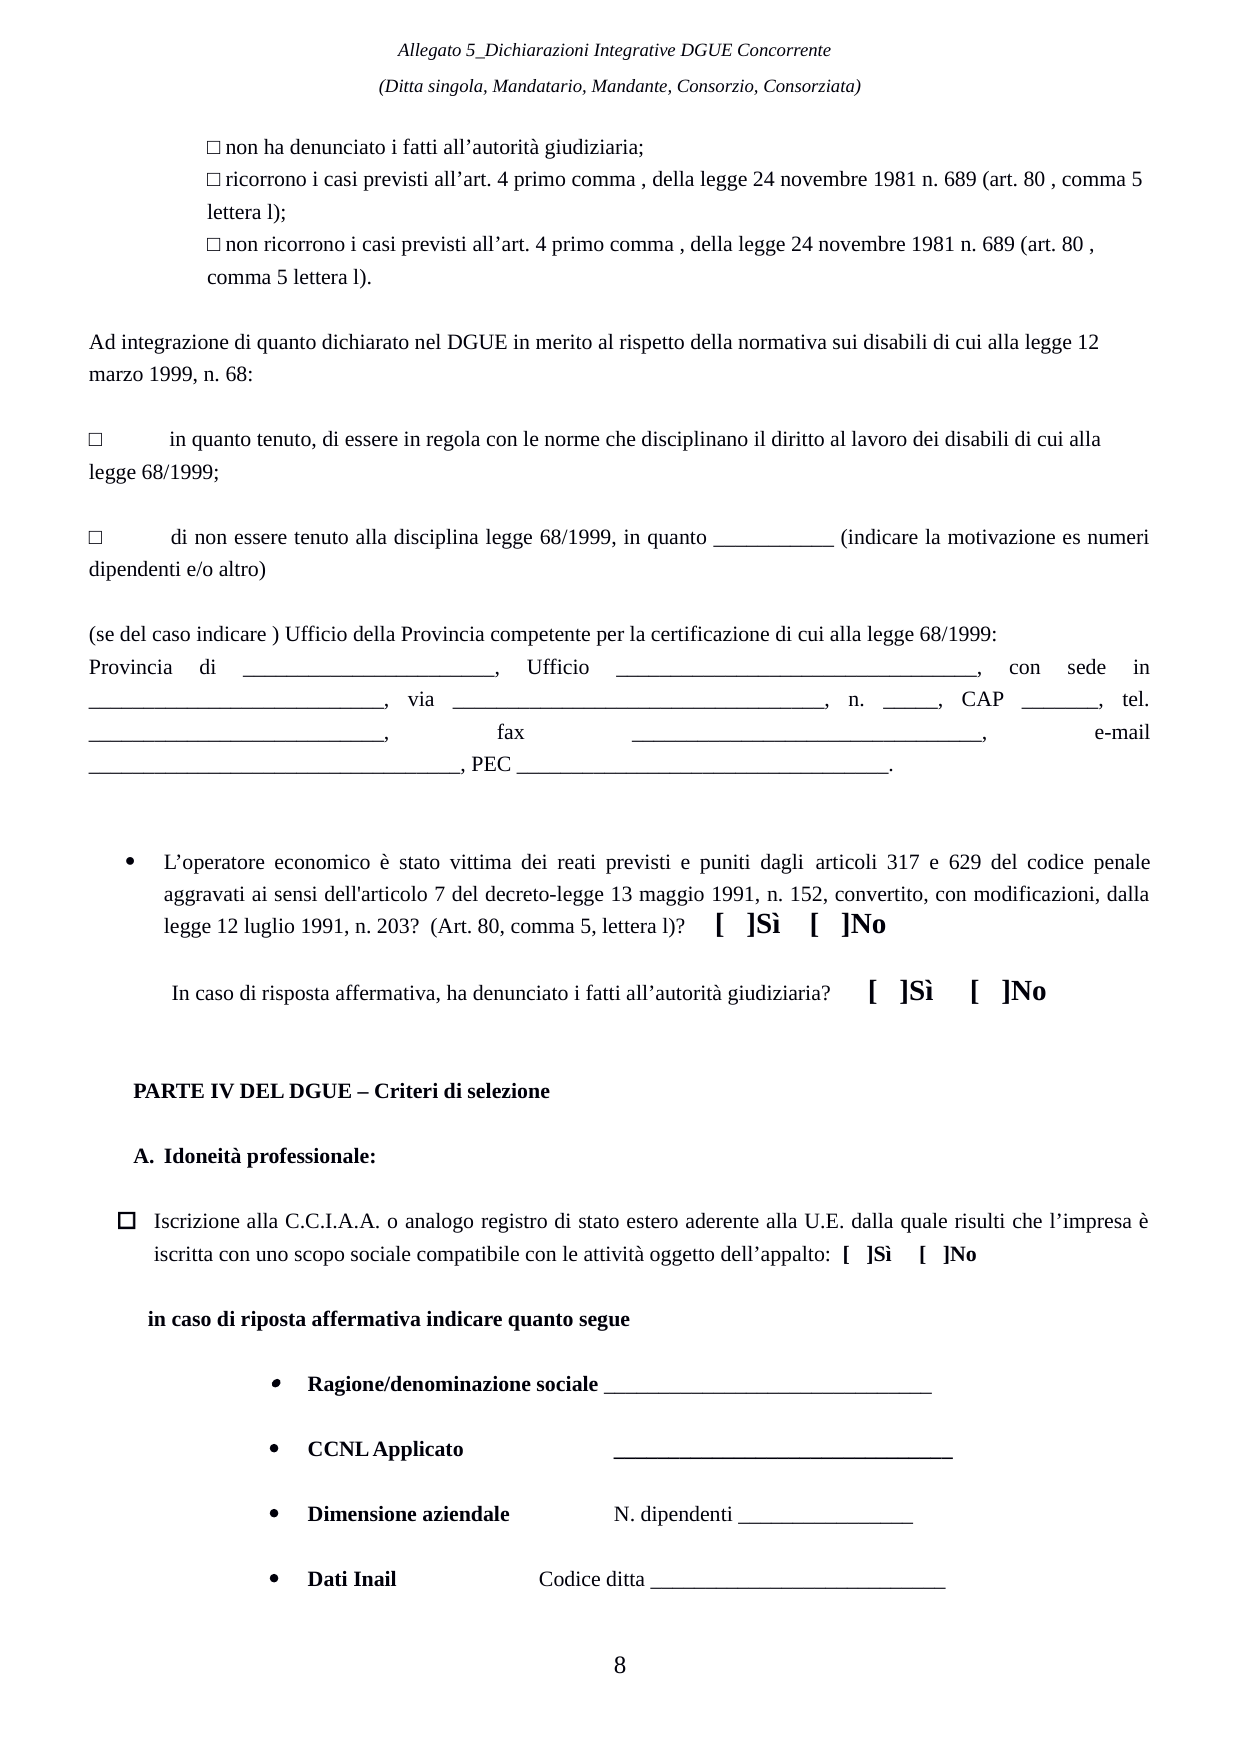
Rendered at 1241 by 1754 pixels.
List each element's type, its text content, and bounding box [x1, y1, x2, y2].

list □ non ha denunciato i fatti all’autorità giudiziaria; [207, 127, 1151, 159]
list Dati Inail Codice ditta ___________________________ [270, 1559, 1151, 1591]
list □ ricorrono i casi previsti all’art. 4 primo comma , della legge 24 novembre 1981 n. 689 (art. 80 , comma 5 lettera l); [207, 159, 1151, 224]
list Ragione/denominazione sociale ______________________________ [270, 1364, 1151, 1396]
list Ad integrazione di quanto dichiarato nel DGUE in merito al rispetto della normativa sui disabili di cui alla legge 12 marzo 1999, n. 68: [89, 322, 1151, 387]
list □ in quanto tenuto, di essere in regola con le norme che disciplinano il diritto al lavoro dei disabili di cui alla legge 68/1999; [89, 419, 1151, 484]
text Provincia di _______________________, Ufficio _________________________________, con sede in ___________________________, via __________________________________, n. _____, CAP _______, tel. ___________________________, fax ________________________________, e-mail __________________________________, PEC __________________________________. [89, 647, 1151, 777]
list CCNL Applicato _______________________________ [270, 1429, 1151, 1461]
text in caso di riposta affermativa indicare quanto segue [148, 1299, 1151, 1331]
text A. Idoneità professionale: [133, 1136, 1151, 1169]
list Dimensione aziendale N. dipendenti ________________ [270, 1494, 1151, 1526]
list □ non ricorrono i casi previsti all’art. 4 primo comma , della legge 24 novembre 1981 n. 689 (art. 80 , comma 5 lettera l). [207, 224, 1151, 289]
list L’operatore economico è stato vittima dei reati previsti e puniti dagli articoli 317 e 629 del codice penale aggravati ai sensi dell'articolo 7 del decreto-legge 13 maggio 1991, n. 152, convertito, con modificazioni, dalla legge 12 luglio 1991, n. 203? (Art. 80, comma 5, lettera l)? [ ]Sì [ ]No [126, 842, 1151, 940]
list □ di non essere tenuto alla disciplina legge 68/1999, in quanto ___________ (indicare la motivazione es numeri dipendenti e/o altro) [89, 517, 1151, 582]
text PARTE IV DEL DGUE – Criteri di selezione [133, 1071, 1151, 1104]
text (se del caso indicare ) Ufficio della Provincia competente per la certificazione di cui alla legge 68/1999: [89, 614, 1151, 647]
text In caso di risposta affermativa, ha denunciato i fatti all’autorità giudiziaria? [ ]Sì [ ]No [171, 973, 1151, 1006]
list Iscrizione alla C.C.I.A.A. o analogo registro di stato estero aderente alla U.E. dalla quale risulti che l’impresa è iscritta con uno scopo sociale compatibile con le attività oggetto dell’appalto: [ ]Sì [ ]No [116, 1201, 1151, 1266]
